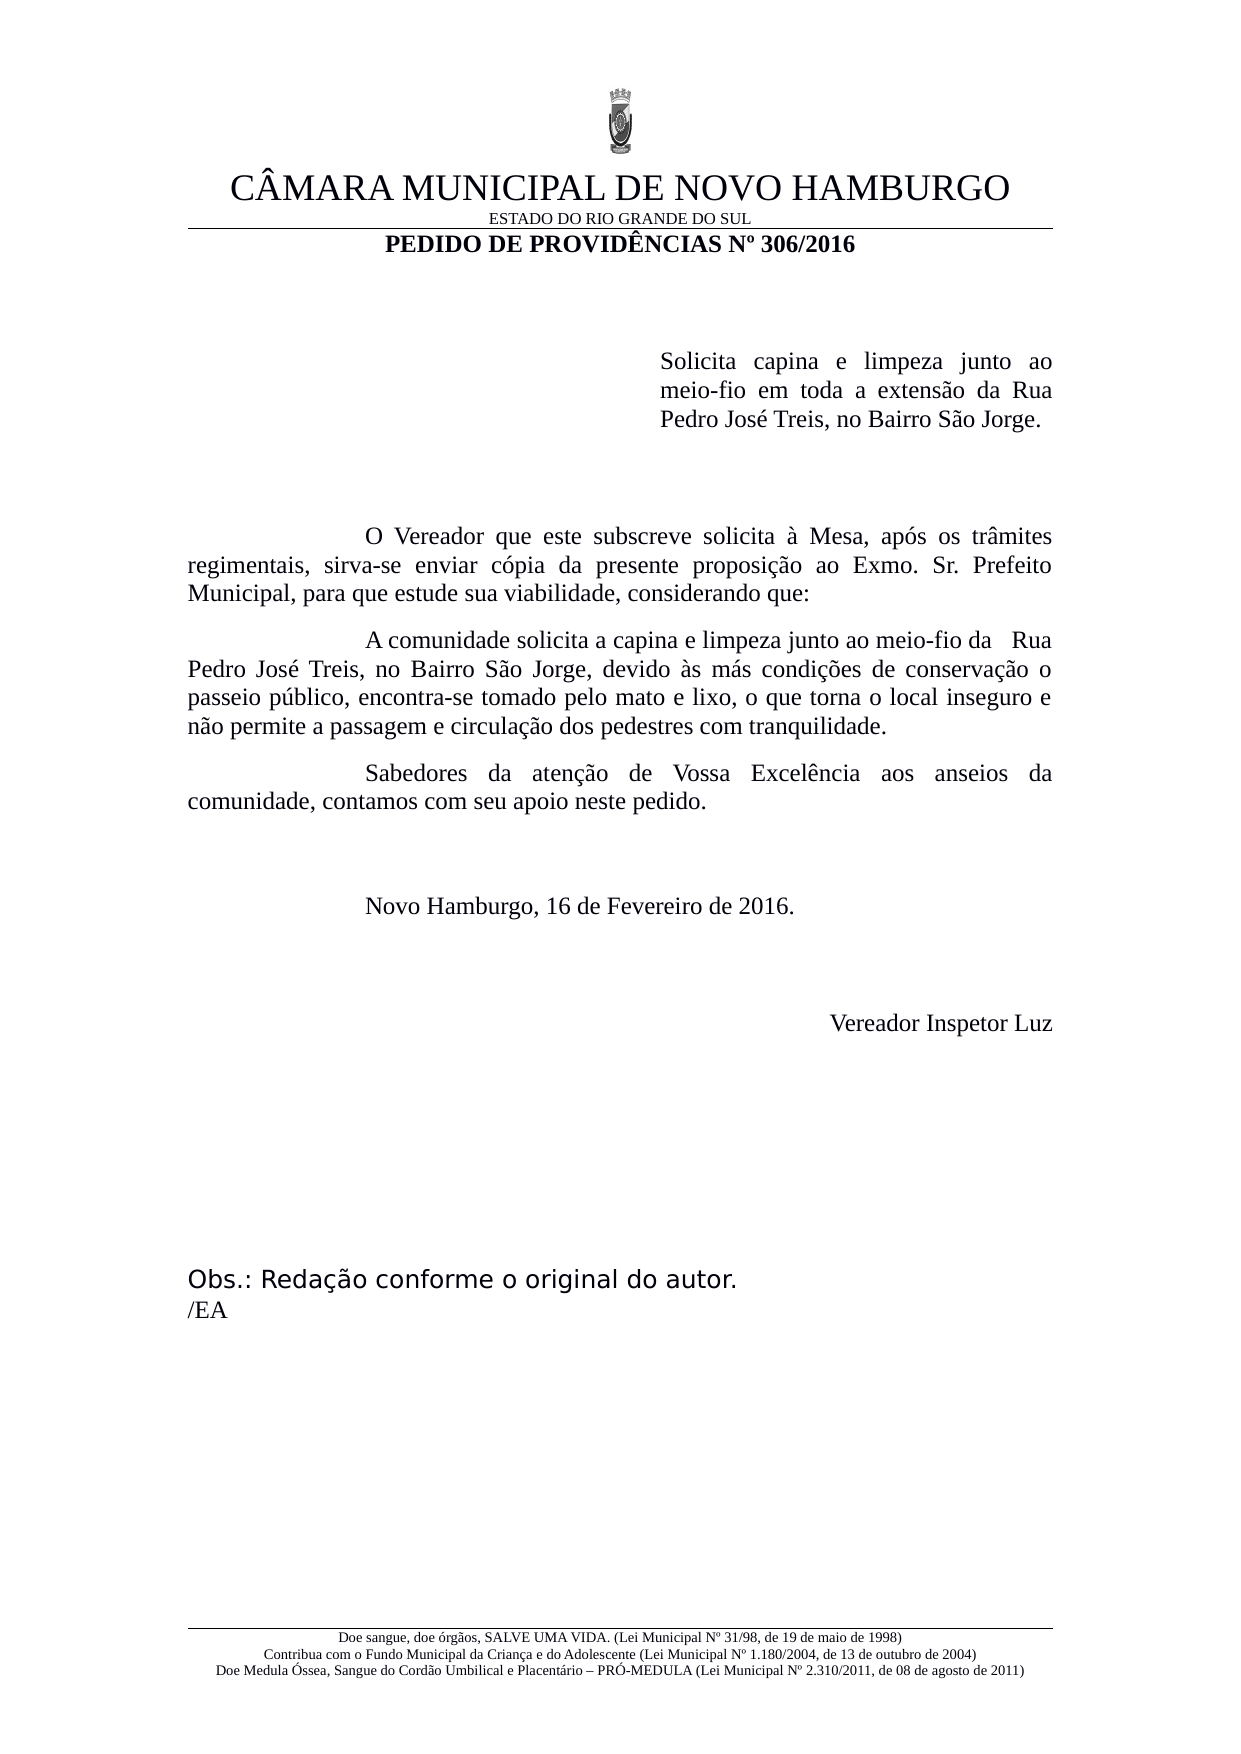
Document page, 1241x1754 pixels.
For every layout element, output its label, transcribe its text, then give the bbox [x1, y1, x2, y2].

text Solicita capina e limpeza junto ao meio-fio em toda a extensão da Rua Pedro José Treis, no Bairro São Jorge. [660, 346, 1053, 432]
text Novo Hamburgo, 16 de Fevereiro de 2016. [187, 891, 1053, 920]
text Vereador Inspetor Luz [187, 1008, 1053, 1037]
text O Vereador que este subscreve solicita à Mesa, após os trâmites regimentais, sirva-se enviar cópia da presente proposição ao Exmo. Sr. Prefeito Municipal, para que estude sua viabilidade, considerando que: [187, 521, 1053, 607]
text Sabedores da atenção de Vossa Excelência aos anseios da comunidade, contamos com seu apoio neste pedido. [187, 758, 1053, 815]
text /EA [187, 1295, 1053, 1323]
text PEDIDO DE PROVIDÊNCIAS Nº 306/2016 [187, 229, 1053, 258]
text Obs.: Redação conforme o original do autor. [187, 1266, 1053, 1295]
text A comunidade solicita a capina e limpeza junto ao meio-fio da Rua Pedro José Treis, no Bairro São Jorge, devido às más condições de conservação o passeio público, encontra-se tomado pelo mato e lixo, o que torna o local inseguro e não permite a passagem e circulação dos pedestres com tranquilidade. [187, 625, 1053, 740]
